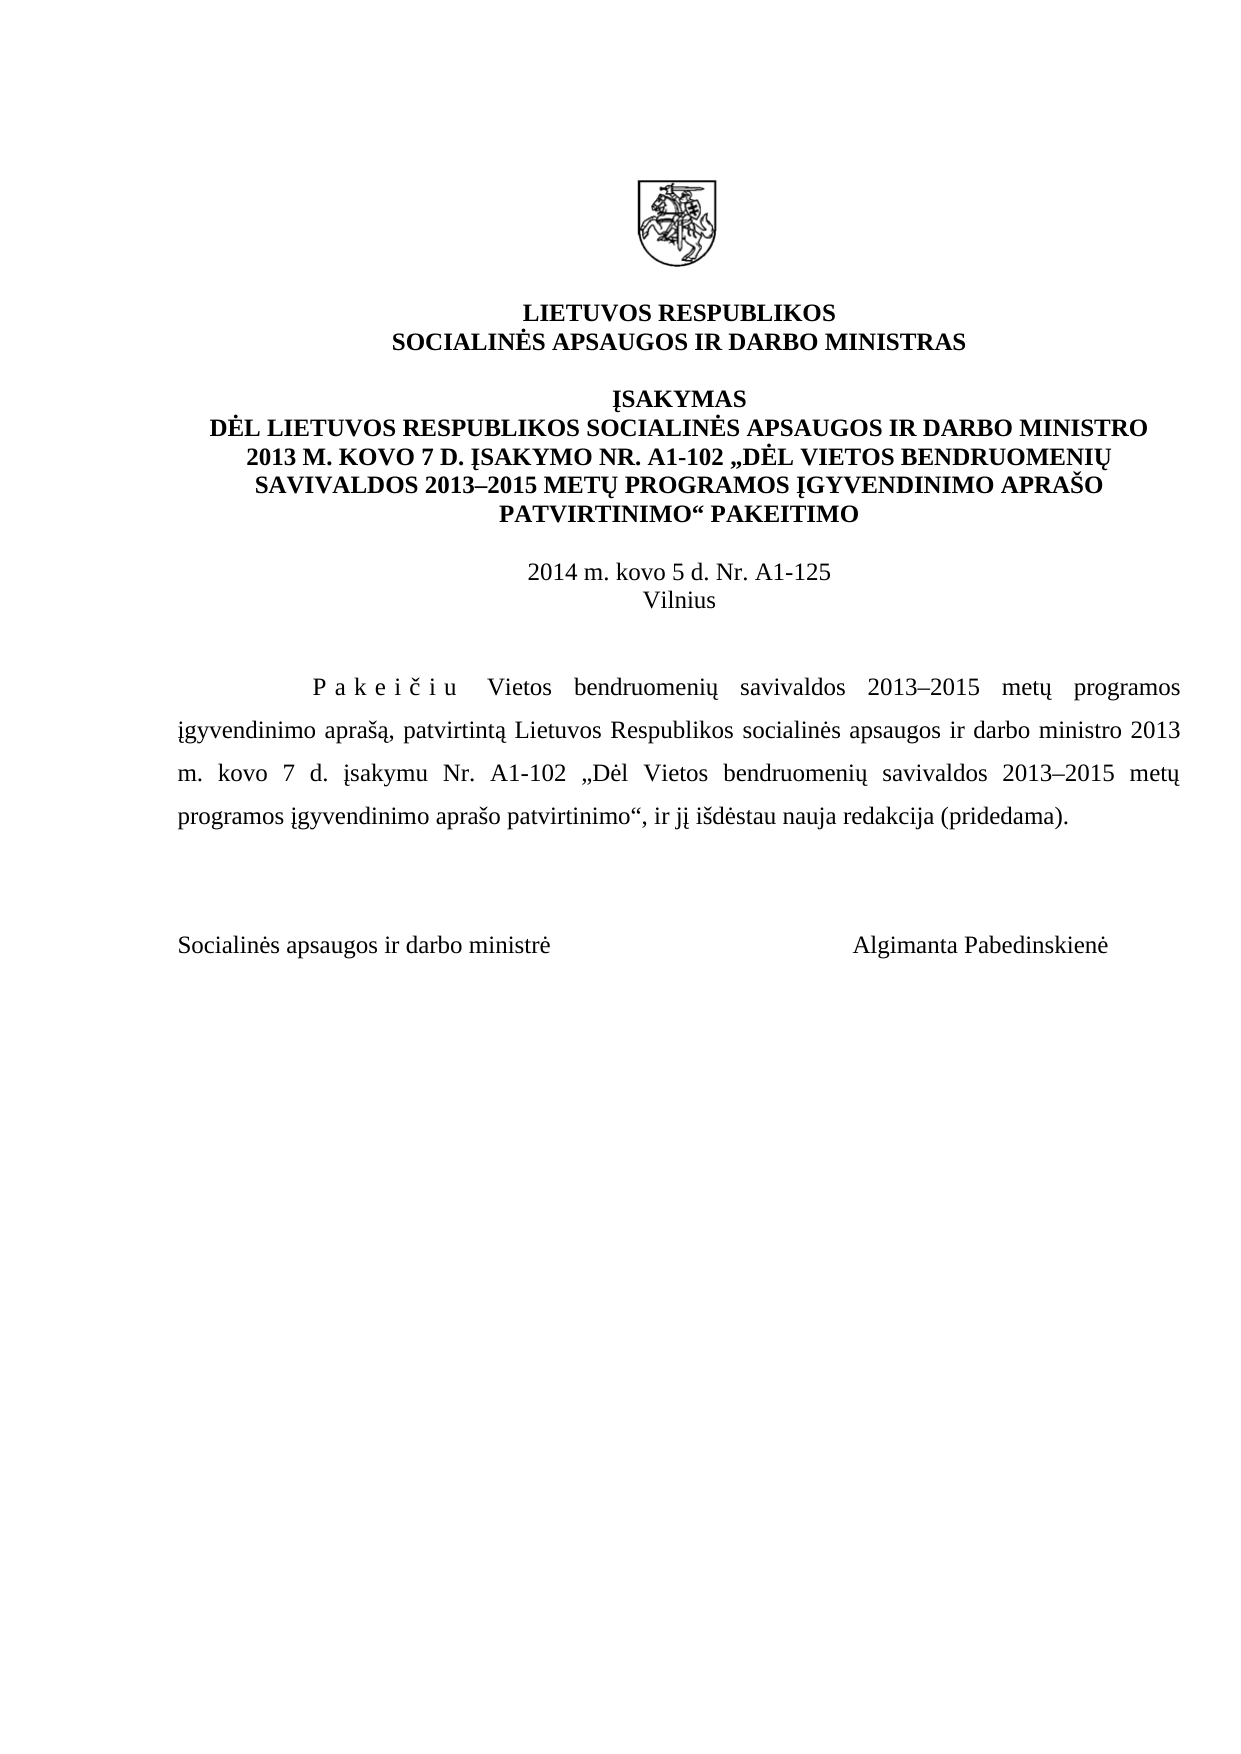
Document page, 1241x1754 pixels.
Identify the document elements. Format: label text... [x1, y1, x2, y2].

text Vilnius [177, 585, 1181, 614]
text 2014 m. kovo 5 d. Nr. A1-125 [177, 557, 1181, 585]
text Pakeičiu Vietos bendruomenių savivaldos 2013–2015 metų programos įgyvendinimo aprašą, patvirtintą Lietuvos Respublikos socialinės apsaugos ir darbo ministro 2013 m. kovo 7 d. įsakymu Nr. A1-102 „Dėl Vietos bendruomenių savivaldos 2013–2015 metų programos įgyvendinimo aprašo patvirtinimo“, ir jį išdėstau nauja redakcija (pridedama). [177, 672, 1181, 830]
text Socialinės apsaugos ir darbo ministrė Algimanta Pabedinskienė [177, 930, 1181, 959]
text ĮSAKYMAS [177, 384, 1181, 413]
text DĖL lietuvos respublikos socialinės apsaugos ir darbo ministro [177, 413, 1181, 442]
text LIETUVOS RESPUBLIKOS [177, 298, 1181, 327]
text SOCIALINĖS APSAUGOS IR DARBO MINISTRAS [177, 327, 1181, 355]
text 2013 m. kovo 7 d. įsakymo nr. a1-102 „Dėl vietos bendruomenių savivaldos 2013–2015 metų programos įgyvendinimo aprašo patvirtinimo“ pakeitimo [177, 442, 1181, 528]
